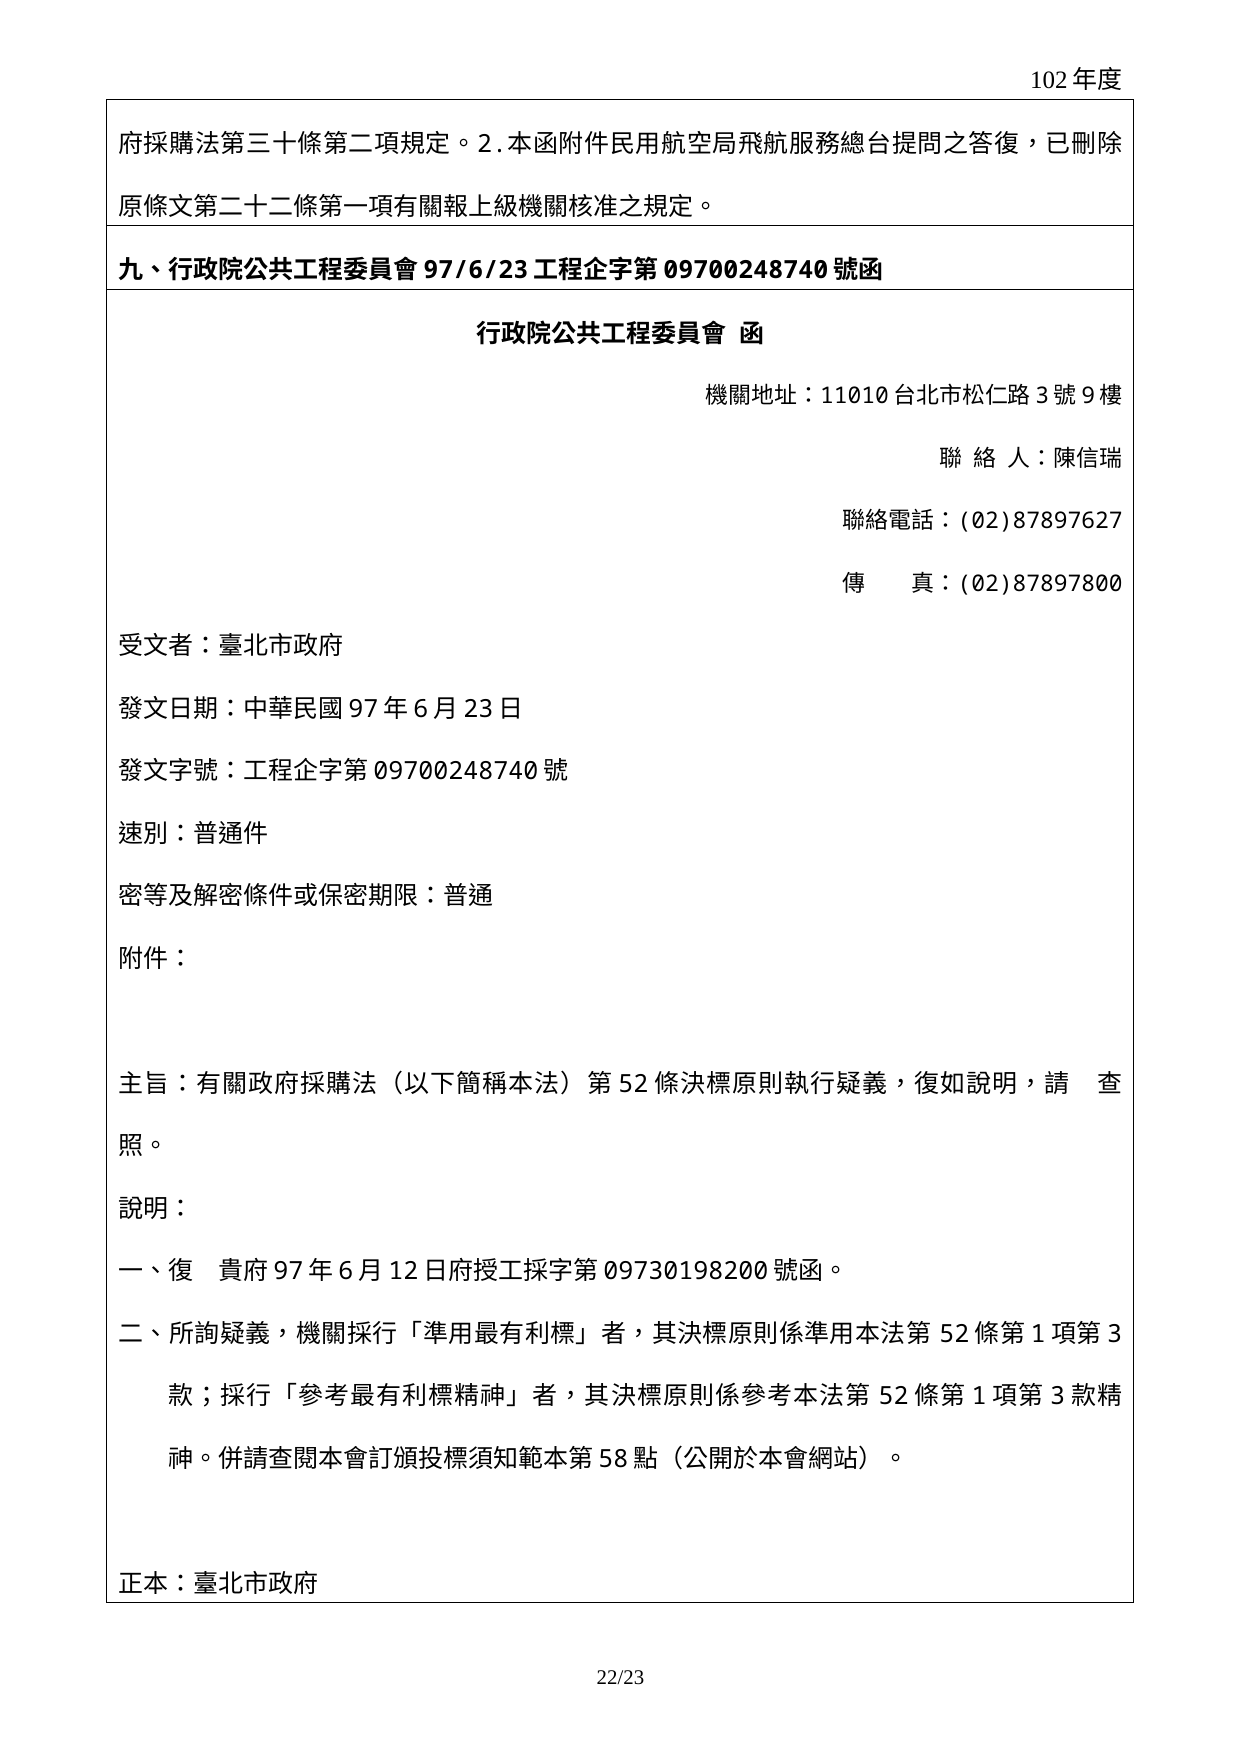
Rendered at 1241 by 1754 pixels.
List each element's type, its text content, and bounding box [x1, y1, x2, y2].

table_cell 府採購法第三十條第二項規定。2.本函附件民用航空局飛航服務總台提問之答復，已刪除原條文第二十二條第一項有關報上級機關核准之規定。 [107, 100, 1133, 225]
table_cell 九、行政院公共工程委員會97/6/23工程企字第09700248740號函 [107, 226, 1133, 289]
table_cell 行政院公共工程委員會 函 機關地址：11010台北市松仁路3號9樓 聯 絡 人：陳信瑞 聯絡電話：(02)87897627 傳 真：(02)87897800 受文者：臺北市政府 發文日期：中華民國97年6月23日 發文字號：工程企字第09700248740號 速別：普通件 密等及解密條件或保密期限：普通 附件： 主旨：有關政府採購法（以下簡稱本法）第52條決標原則執行疑義，復如說明，請 查照。 說明： 一、復 貴府97年6月12日府授工採字第09730198200號函。 二、所詢疑義，機關採行「準用最有利標」者，其決標原則係準用本法第52條第1項第3款；採行「參考最有利標精神」者，其決標原則係參考本法第52條第1項第3款精神。併請查閱本會訂頒投標須知範本第58點（公開於本會網站）。 正本：臺北市政府 [107, 290, 1133, 1602]
